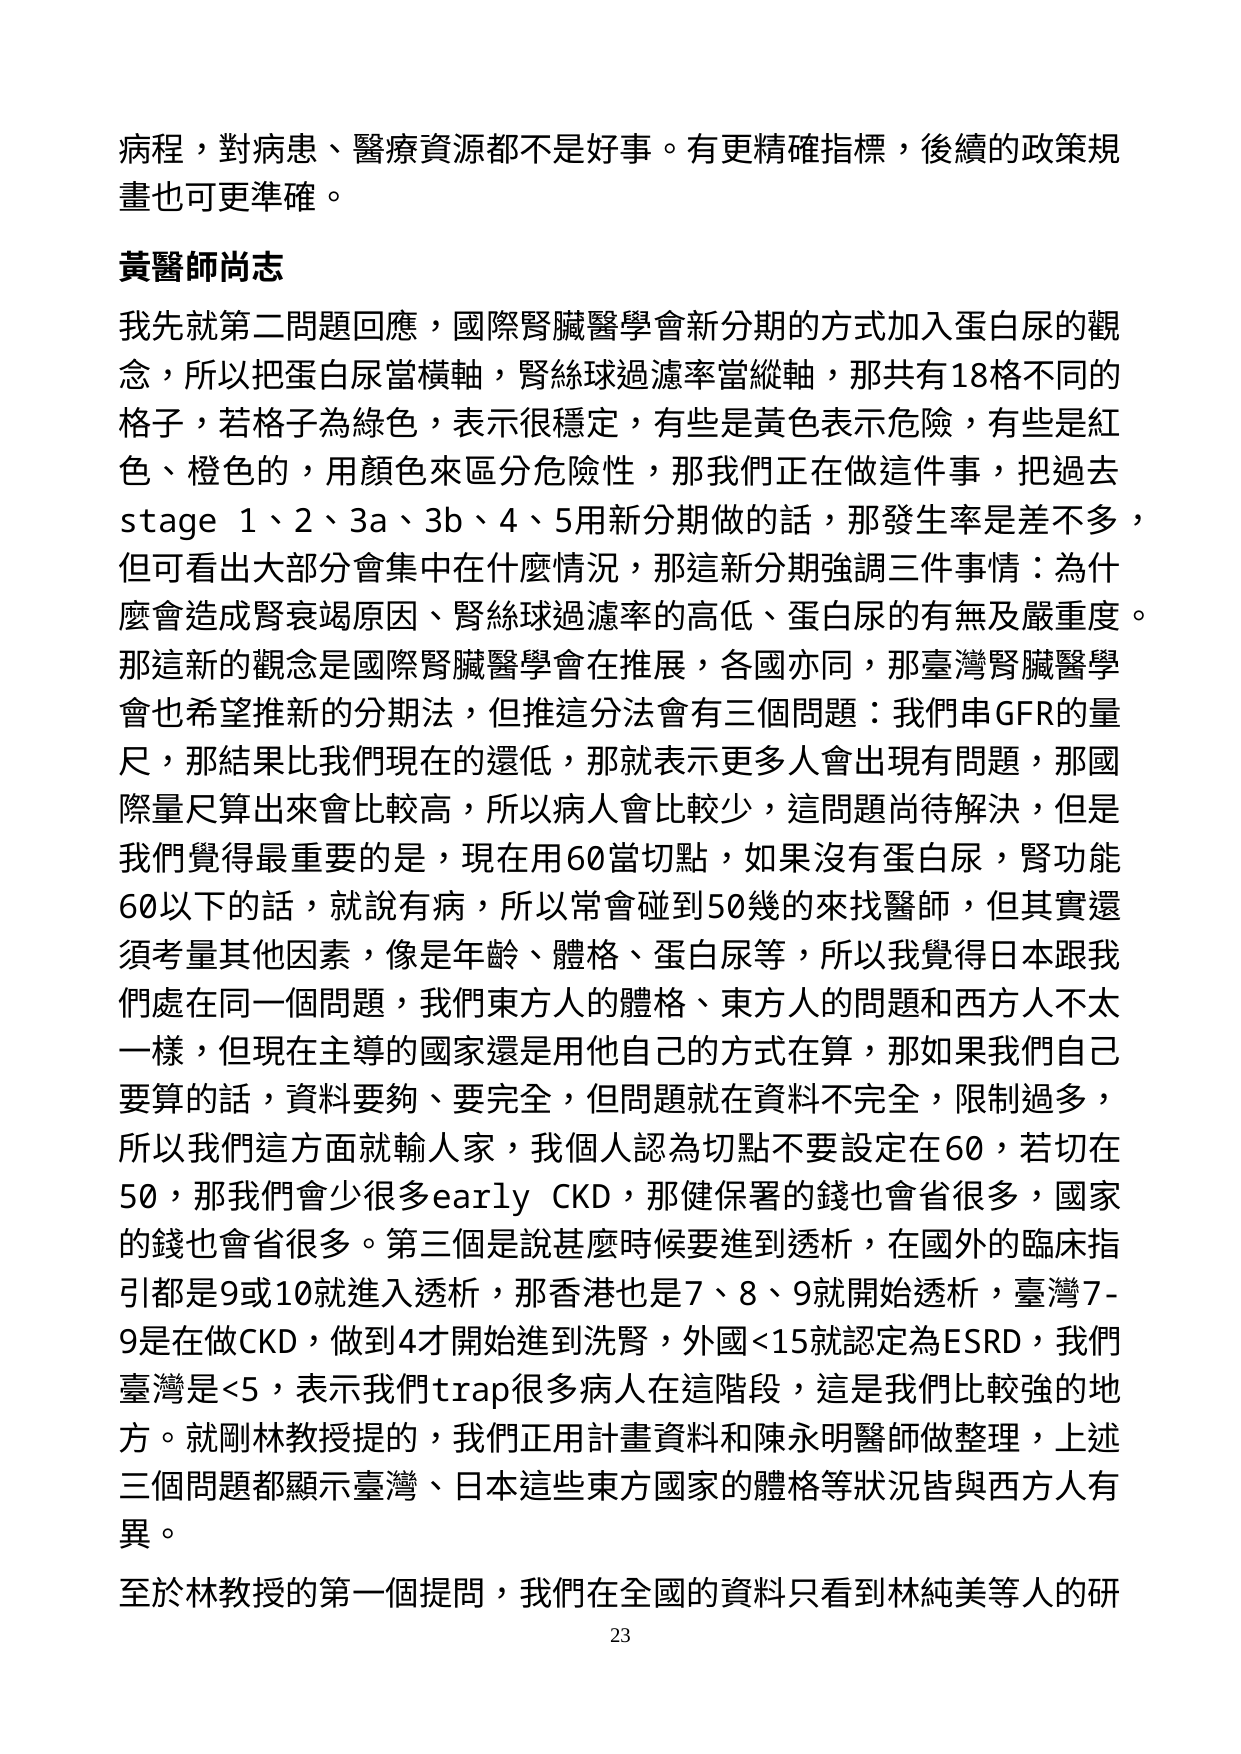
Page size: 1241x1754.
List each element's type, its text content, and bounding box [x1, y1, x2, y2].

text 謝謝黃醫師的報告，我有兩個意見提供參考，第一就是在Pre-ESRD裡就有照護獎勵費P3406C-P3408C，這裡就可具體看出照護的成效，剛黃醫師的報告中，呈現很多量的變化，那我不知道做Pre-ESRD的品質效果有沒有出來，就延緩惡化的效果有沒有出來，不知道這方面，您的看法是如何?第二個，是上次報告也提過您跟吳寬墩教授在做臺灣ESRD指標的修正，因為我們現在所有的計畫和政策都是靠這指標來區分第幾期，但這指標在90末美國NKF提出後到2011年，在倫敦召開研討會時，原始提出的團隊都承認這指標是有一些不確定性，包括英國，那日本在實施這指標時，有做本土的校正。目前所有相關腎病防治及治療都仰賴此指標架構，我很期待本土校正的資料可以出來，這對Pre-ESRD計畫可以更精準，避免不應收案而收案或是錯誤估算病程，對病患、醫療資源都不是好事。有更精確指標，後續的政策規畫也可更準確。 [118, 123, 1122, 219]
text 黃醫師尚志 [118, 238, 1122, 290]
text 至於林教授的第一個提問，我們在全國的資料只看到林純美等人的研究，跟以前的人比較，或是要做RCT(ramdomized controlled trials)或是跟一群沒有受照護的人比較，現在沒辦法做這些事情，因為沒有所謂「沒受照護的人」，在早期吳麥斯醫師有做過相關研究，用基隆長庚跟臺北長庚的資料比較，那確實有照護的人下降是比較緩慢的，那高醫是比較照護前後，那確定斜率是從比較陡變成比較平緩，所以可以用這結果來說明接受照護後，斜率會變比較平緩，惡化速度會減緩，如剛張科長所提，那就會有更多的病患留在CKD照護，而不是進入透析，這對國家、對病患都是福氣。最後我提一下，這些CKD的病人我們總要找一個出口讓他出去，不然遲早都會進入透析，所以就要用安寧照護跟ACP，對於這些在CKD照護很久的個案，很老衰的或是很多問題的個案，應該加諸安寧照護的觀念，希望有些人狀況不佳的個案可不要再進入透析，如此一來，也有助於透析發生率的下降。近來國家也在推動相關政策，希望這可接續在CKD照護之後，對病人的衛教，第一講移植、第二講CAPD、第三講血液透析、最後講不透析也是一種選擇，這是照護上的標準模式。 [118, 1567, 1122, 1615]
text 我先就第二問題回應，國際腎臟醫學會新分期的方式加入蛋白尿的觀念，所以把蛋白尿當橫軸，腎絲球過濾率當縱軸，那共有18格不同的格子，若格子為綠色，表示很穩定，有些是黃色表示危險，有些是紅色、橙色的，用顏色來區分危險性，那我們正在做這件事，把過去stage 1、2、3a、3b、4、5用新分期做的話，那發生率是差不多，但可看出大部分會集中在什麼情況，那這新分期強調三件事情：為什麼會造成腎衰竭原因、腎絲球過濾率的高低、蛋白尿的有無及嚴重度。那這新的觀念是國際腎臟醫學會在推展，各國亦同，那臺灣腎臟醫學會也希望推新的分期法，但推這分法會有三個問題：我們串GFR的量尺，那結果比我們現在的還低，那就表示更多人會出現有問題，那國際量尺算出來會比較高，所以病人會比較少，這問題尚待解決，但是我們覺得最重要的是，現在用60當切點，如果沒有蛋白尿，腎功能60以下的話，就說有病，所以常會碰到50幾的來找醫師，但其實還須考量其他因素，像是年齡、體格、蛋白尿等，所以我覺得日本跟我們處在同一個問題，我們東方人的體格、東方人的問題和西方人不太一樣，但現在主導的國家還是用他自己的方式在算，那如果我們自己要算的話，資料要夠、要完全，但問題就在資料不完全，限制過多，所以我們這方面就輸人家，我個人認為切點不要設定在60，若切在50，那我們會少很多early CKD，那健保署的錢也會省很多，國家的錢也會省很多。第三個是說甚麼時候要進到透析，在國外的臨床指引都是9或10就進入透析，那香港也是7、8、9就開始透析，臺灣7-9是在做CKD，做到4才開始進到洗腎，外國<15就認定為ESRD，我們臺灣是<5，表示我們trap很多病人在這階段，這是我們比較強的地方。就剛林教授提的，我們正用計畫資料和陳永明醫師做整理，上述三個問題都顯示臺灣、日本這些東方國家的體格等狀況皆與西方人有異。 [118, 300, 1122, 1556]
